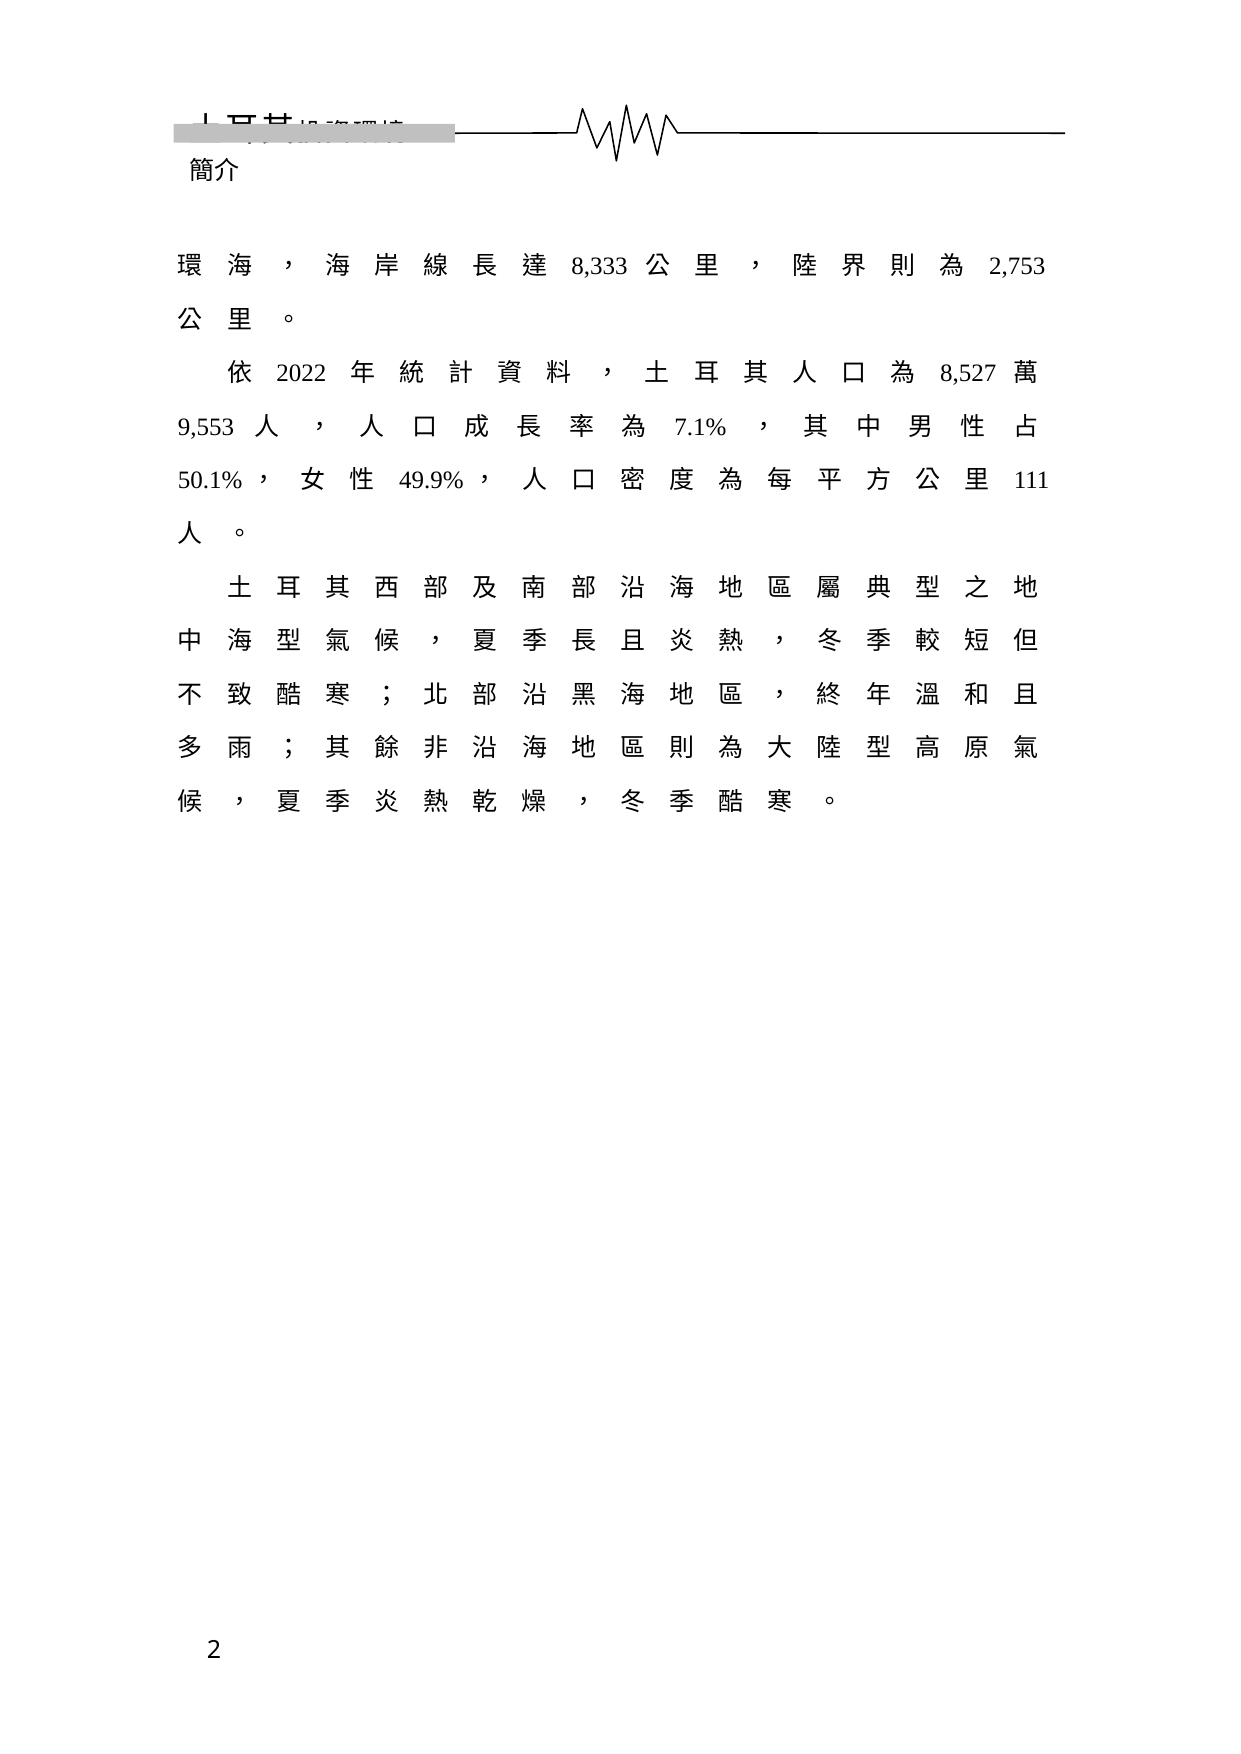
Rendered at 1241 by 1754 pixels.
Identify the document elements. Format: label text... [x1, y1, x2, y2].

text 土耳其西部及南部沿海地區屬典型之地中海型氣候，夏季長且炎熱，冬季較短但不致酷寒；北部沿黑海地區，終年溫和且多雨；其餘非沿海地區則為大陸型高原氣候，夏季炎熱乾燥，冬季酷寒。 [178, 558, 1063, 826]
text 依2022年統計資料，土耳其人口為8,527萬9,553人，人口成長率為7.1%，其中男性占50.1%，女性49.9%，人口密度為每平方公里111人。 [178, 344, 1063, 558]
text 環海，海岸線長達8,333公里，陸界則為2,753公里。 [178, 237, 1063, 344]
